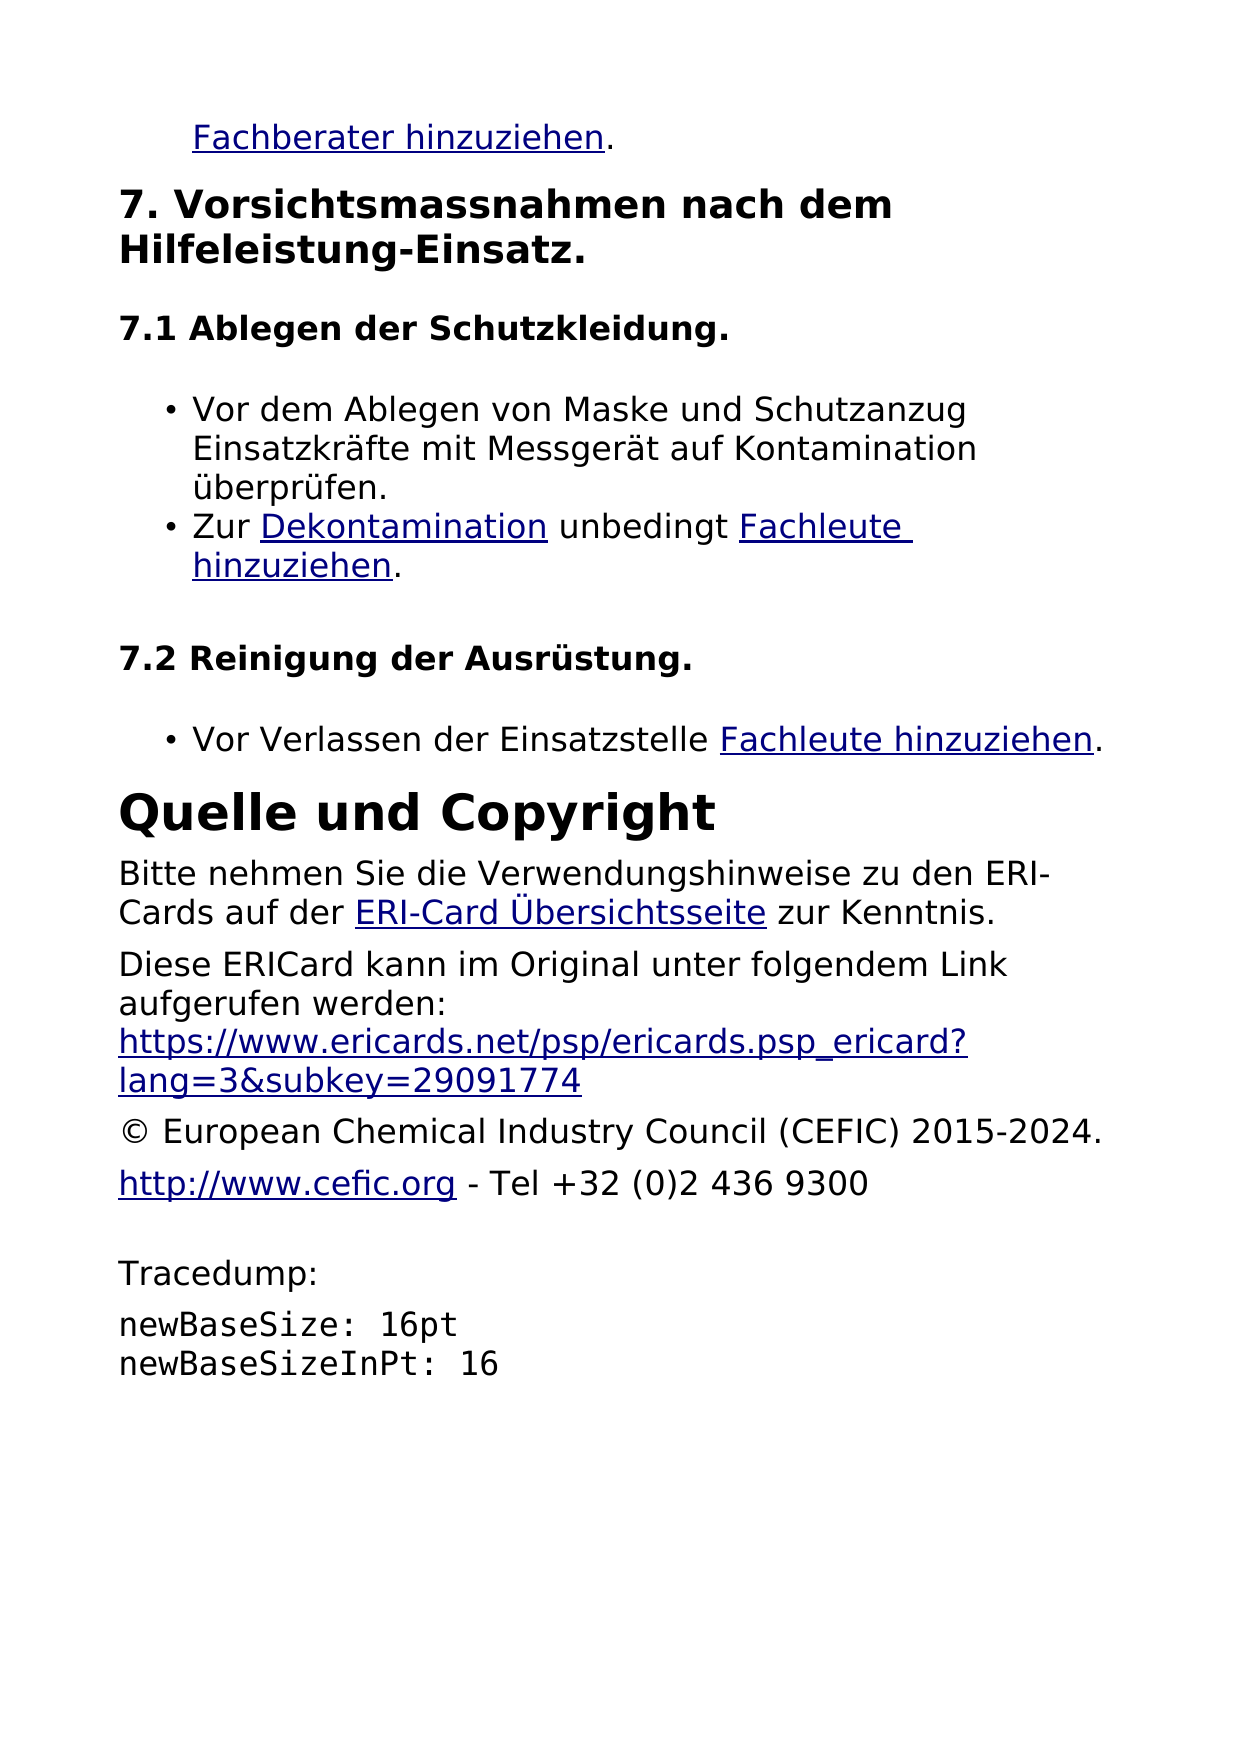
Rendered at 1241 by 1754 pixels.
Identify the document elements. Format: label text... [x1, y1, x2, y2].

list Vor dem Ablegen von Maske und Schutzanzug Einsatzkräfte mit Messgerät auf Kontamination überprüfen. [177, 391, 1122, 507]
text Bitte nehmen Sie die Verwendungshinweise zu den ERI-Cards auf der ERI-Card Übersichtsseite zur Kenntnis. [118, 855, 1122, 933]
list Vor Verlassen der Einsatzstelle Fachleute hinzuziehen. [177, 720, 1122, 759]
subtitle Quelle und Copyright [118, 784, 1122, 842]
text © European Chemical Industry Council (CEFIC) 2015-2024. [118, 1113, 1122, 1152]
list Fachberater hinzuziehen. [177, 118, 1122, 157]
text Tracedump: [118, 1216, 1122, 1293]
subtitle 7.1 Ablegen der Schutzkleidung. [118, 310, 1122, 349]
list Zur Dekontamination unbedingt Fachleute hinzuziehen. [177, 507, 1122, 585]
subtitle 7. Vorsichtsmassnahmen nach dem Hilfeleistung-Einsatz. [118, 182, 1122, 272]
text Diese ERICard kann im Original unter folgendem Link aufgerufen werden: https://www.ericards.net/psp/ericards.psp_ericard?lang=3&subkey=29091774 [118, 945, 1122, 1101]
text newBaseSize: 16pt newBaseSizeInPt: 16 [118, 1306, 1122, 1384]
subtitle 7.2 Reinigung der Ausrüstung. [118, 639, 1122, 678]
text http://www.cefic.org - Tel +32 (0)2 436 9300 [118, 1164, 1122, 1203]
